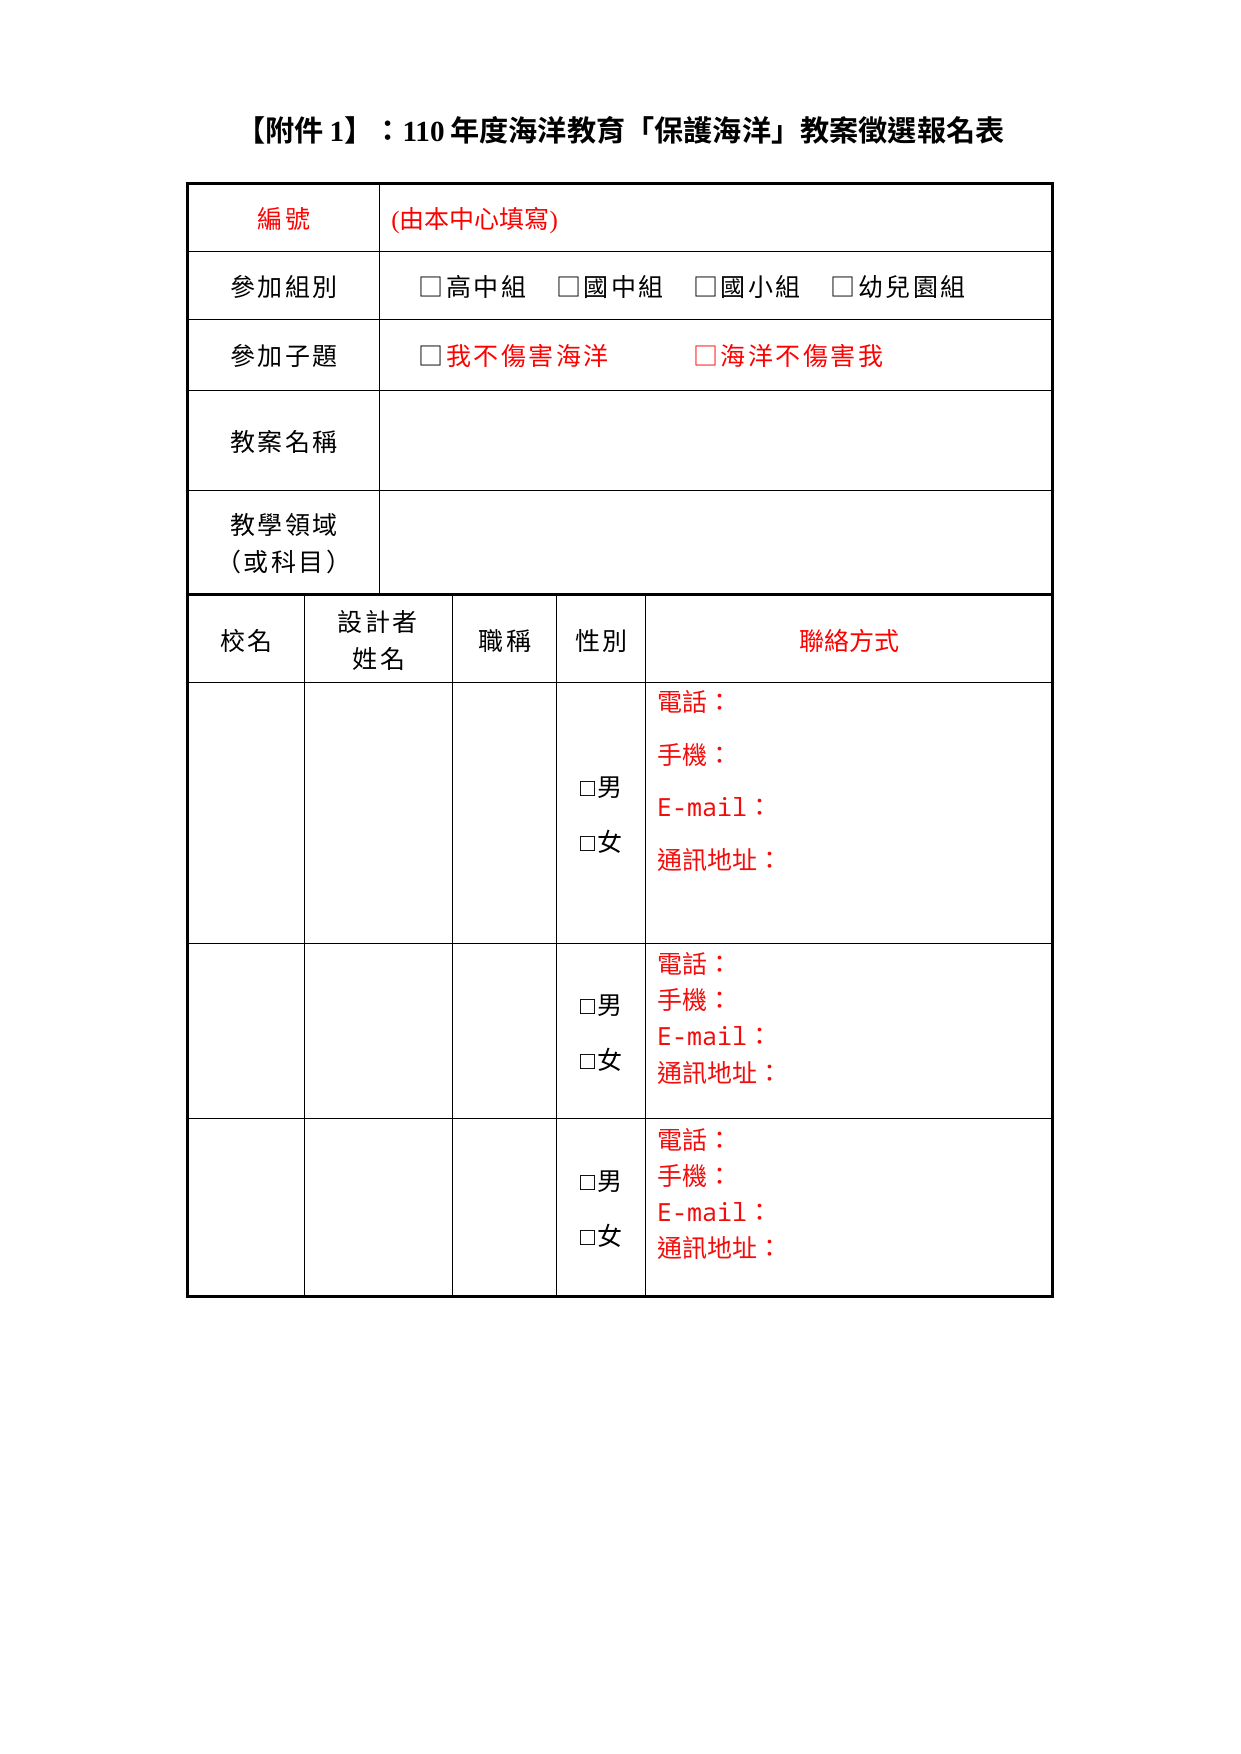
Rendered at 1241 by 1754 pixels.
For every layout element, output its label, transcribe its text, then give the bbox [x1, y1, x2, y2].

table_cell [453, 1119, 556, 1295]
table_cell 教學領域 （或科目） [189, 491, 379, 593]
table_cell [305, 944, 452, 1118]
table_header (由本中心填寫) [380, 185, 1051, 251]
text 【附件1】：110年度海洋教育「保護海洋」教案徵選報名表 [187, 107, 1053, 150]
table_cell [305, 683, 452, 943]
table_cell 電話： 手機： E-mail： 通訊地址： [646, 1119, 1051, 1295]
table_cell [189, 1119, 304, 1295]
table_cell 性別 [557, 596, 645, 682]
table_cell 聯絡方式 [646, 596, 1051, 682]
table_cell □男 □女 [557, 1119, 645, 1295]
table_cell □男 □女 [557, 683, 645, 943]
table_cell [453, 944, 556, 1118]
table_cell [380, 391, 1051, 490]
table_cell 參加子題 [189, 320, 379, 390]
table_cell □男 □女 [557, 944, 645, 1118]
table_cell 電話： 手機： E-mail： 通訊地址： [646, 683, 1051, 943]
table_cell □我不傷害海洋 □海洋不傷害我 [380, 320, 1051, 390]
table_cell 職稱 [453, 596, 556, 682]
table_cell [189, 944, 304, 1118]
table_cell 教案名稱 [189, 391, 379, 490]
table_cell [453, 683, 556, 943]
table_cell 校名 [189, 596, 304, 682]
table_cell 電話： 手機： E-mail： 通訊地址： [646, 944, 1051, 1118]
table_cell 設計者 姓名 [305, 596, 452, 682]
table_cell [305, 1119, 452, 1295]
table_cell □高中組 □國中組 □國小組 □幼兒園組 [380, 252, 1051, 319]
table_cell 參加組別 [189, 252, 379, 319]
table_cell [380, 491, 1051, 593]
table_cell [189, 683, 304, 943]
table_header 編號 [189, 185, 379, 251]
